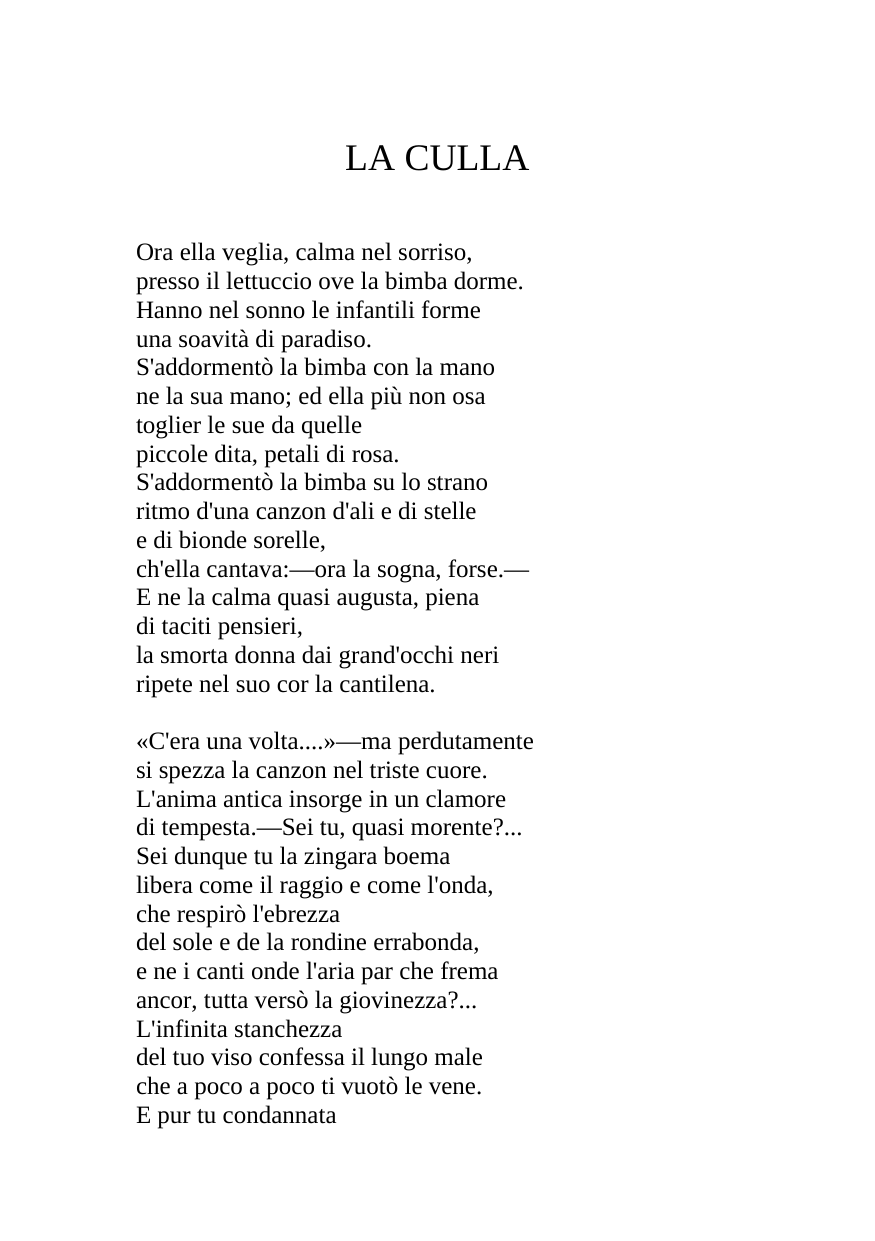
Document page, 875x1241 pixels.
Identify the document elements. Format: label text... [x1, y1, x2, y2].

text E ne la calma quasi augusta, piena [106, 582, 768, 611]
text Sei dunque tu la zingara boema [106, 841, 768, 870]
text ritmo d'una canzon d'ali e di stelle [106, 496, 768, 525]
text S'addormentò la bimba su lo strano [106, 467, 768, 496]
subtitle LA CULLA [106, 135, 768, 178]
text Hanno nel sonno le infantili forme [106, 295, 768, 324]
text piccole dita, petali di rosa. [106, 439, 768, 467]
text libera come il raggio e come l'onda, [106, 870, 768, 899]
text di tempesta.—Sei tu, quasi morente?... [106, 812, 768, 841]
text si spezza la canzon nel triste cuore. [106, 755, 768, 784]
text ancor, tutta versò la giovinezza?... [106, 985, 768, 1014]
text ne la sua mano; ed ella più non osa [106, 381, 768, 410]
text presso il lettuccio ove la bimba dorme. [106, 266, 768, 295]
text la smorta donna dai grand'occhi neri [106, 640, 768, 669]
text e ne i canti onde l'aria par che frema [106, 956, 768, 985]
text del tuo viso confessa il lungo male [106, 1042, 768, 1071]
text e di bionde sorelle, [106, 525, 768, 554]
text del sole e de la rondine errabonda, [106, 927, 768, 956]
text una soavità di paradiso. [106, 324, 768, 352]
text E pur tu condannata [106, 1100, 768, 1129]
text ch'ella cantava:—ora la sogna, forse.— [106, 554, 768, 582]
text L'anima antica insorge in un clamore [106, 784, 768, 812]
text L'infinita stanchezza [106, 1014, 768, 1042]
text che respirò l'ebrezza [106, 899, 768, 927]
text Ora ella veglia, calma nel sorriso, [106, 237, 768, 266]
text ripete nel suo cor la cantilena. [106, 669, 768, 697]
text di taciti pensieri, [106, 611, 768, 640]
text toglier le sue da quelle [106, 410, 768, 439]
text che a poco a poco ti vuotò le vene. [106, 1071, 768, 1100]
text S'addormentò la bimba con la mano [106, 352, 768, 381]
text «C'era una volta....»—ma perdutamente [106, 726, 768, 755]
